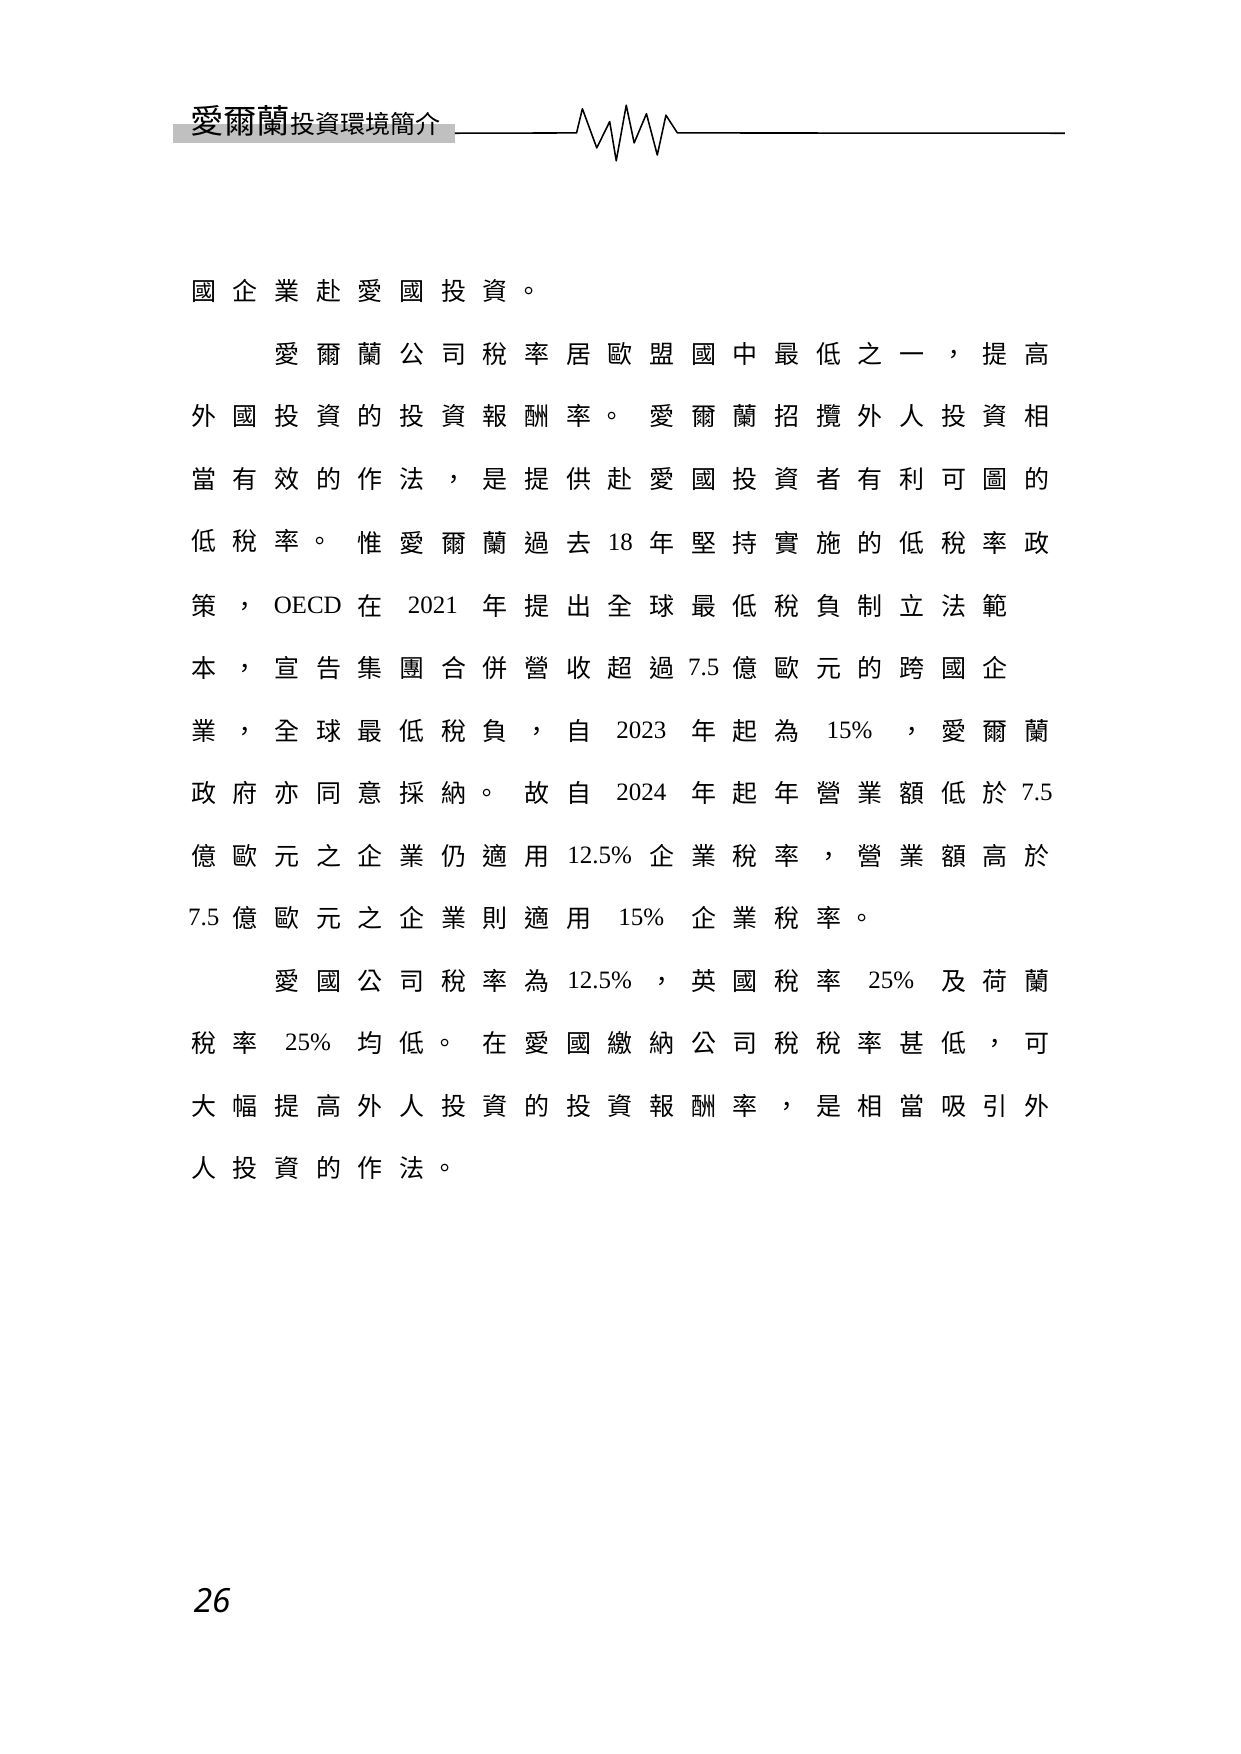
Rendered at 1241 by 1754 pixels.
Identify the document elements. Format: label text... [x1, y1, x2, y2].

text 愛爾蘭公司稅率居歐盟國中最低之一，提高外國投資的投資報酬率。愛爾蘭招攬外人投資相當有效的作法，是提供赴愛國投資者有利可圖的低稅率。惟愛爾蘭過去18年堅持實施的低稅率政策，OECD在2021年提出全球最低稅負制立法範本，宣告集團合併營收超過7.5億歐元的跨國企業，全球最低稅負，自2023年起為15%，愛爾蘭政府亦同意採納。故自2024年起年營業額低於7.5億歐元之企業仍適用12.5%企業稅率，營業額高於7.5億歐元之企業則適用15%企業稅率。 [183, 313, 1058, 938]
text 國企業赴愛國投資。 [183, 250, 1058, 313]
text 愛國公司稅率為12.5%，英國稅率25%及荷蘭稅率25%均低。在愛國繳納公司稅稅率甚低，可大幅提高外人投資的投資報酬率，是相當吸引外人投資的作法。 [183, 938, 1058, 1188]
